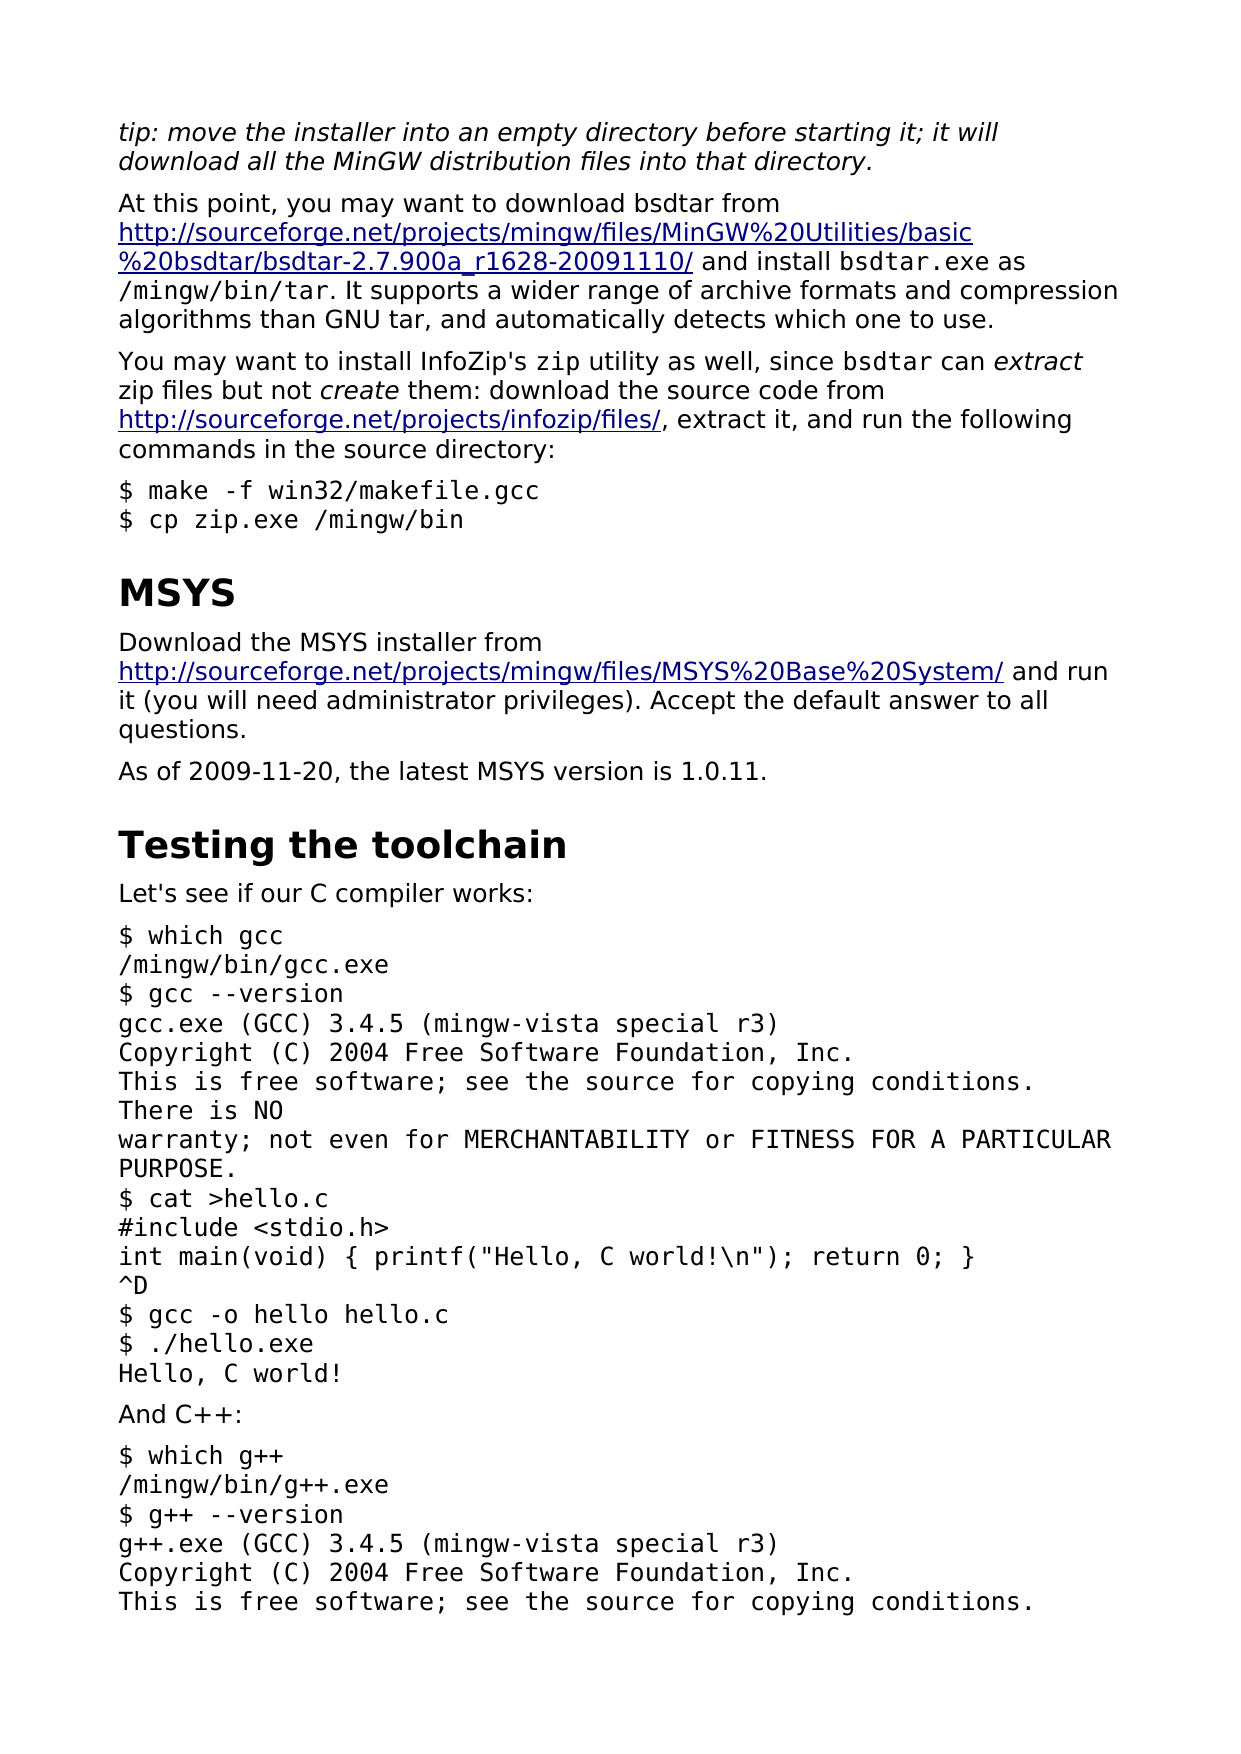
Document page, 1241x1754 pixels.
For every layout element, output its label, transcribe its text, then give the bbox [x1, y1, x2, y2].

text Let's see if our C compiler works: [118, 880, 1122, 909]
text $ make -f win32/makefile.gcc $ cp zip.exe /mingw/bin [118, 476, 1122, 535]
text Download the MSYS installer from http://sourceforge.net/projects/mingw/files/MSYS%20Base%20System/ and run it (you will need administrator privileges). Accept the default answer to all questions. [118, 628, 1122, 744]
text $ which gcc /mingw/bin/gcc.exe $ gcc --version gcc.exe (GCC) 3.4.5 (mingw-vista special r3) Copyright (C) 2004 Free Software Foundation, Inc. This is free software; see the source for copying conditions. There is NO warranty; not even for MERCHANTABILITY or FITNESS FOR A PARTICULAR PURPOSE. $ cat >hello.c #include <stdio.h> int main(void) { printf("Hello, C world!\n"); return 0; } ^D $ gcc -o hello hello.c $ ./hello.exe Hello, C world! [118, 921, 1122, 1388]
subtitle Testing the toolchain [118, 823, 1122, 867]
text $ which g++ /mingw/bin/g++.exe $ g++ --version g++.exe (GCC) 3.4.5 (mingw-vista special r3) Copyright (C) 2004 Free Software Foundation, Inc. This is free software; see the source for copying conditions. [118, 1441, 1122, 1616]
text tip: move the installer into an empty directory before starting it; it will download all the MinGW distribution files into that directory. [118, 118, 1122, 176]
text And C++: [118, 1400, 1122, 1429]
text As of 2009-11-20, the latest MSYS version is 1.0.11. [118, 757, 1122, 786]
text At this point, you may want to download bsdtar from http://sourceforge.net/projects/mingw/files/MinGW%20Utilities/basic%20bsdtar/bsdtar-2.7.900a_r1628-20091110/ and install bsdtar.exe as /mingw/bin/tar. It supports a wider range of archive formats and compression algorithms than GNU tar, and automatically detects which one to use. [118, 189, 1122, 335]
subtitle MSYS [118, 572, 1122, 615]
text You may want to install InfoZip's zip utility as well, since bsdtar can extract zip files but not create them: download the source code from http://sourceforge.net/projects/infozip/files/, extract it, and run the following commands in the source directory: [118, 347, 1122, 464]
